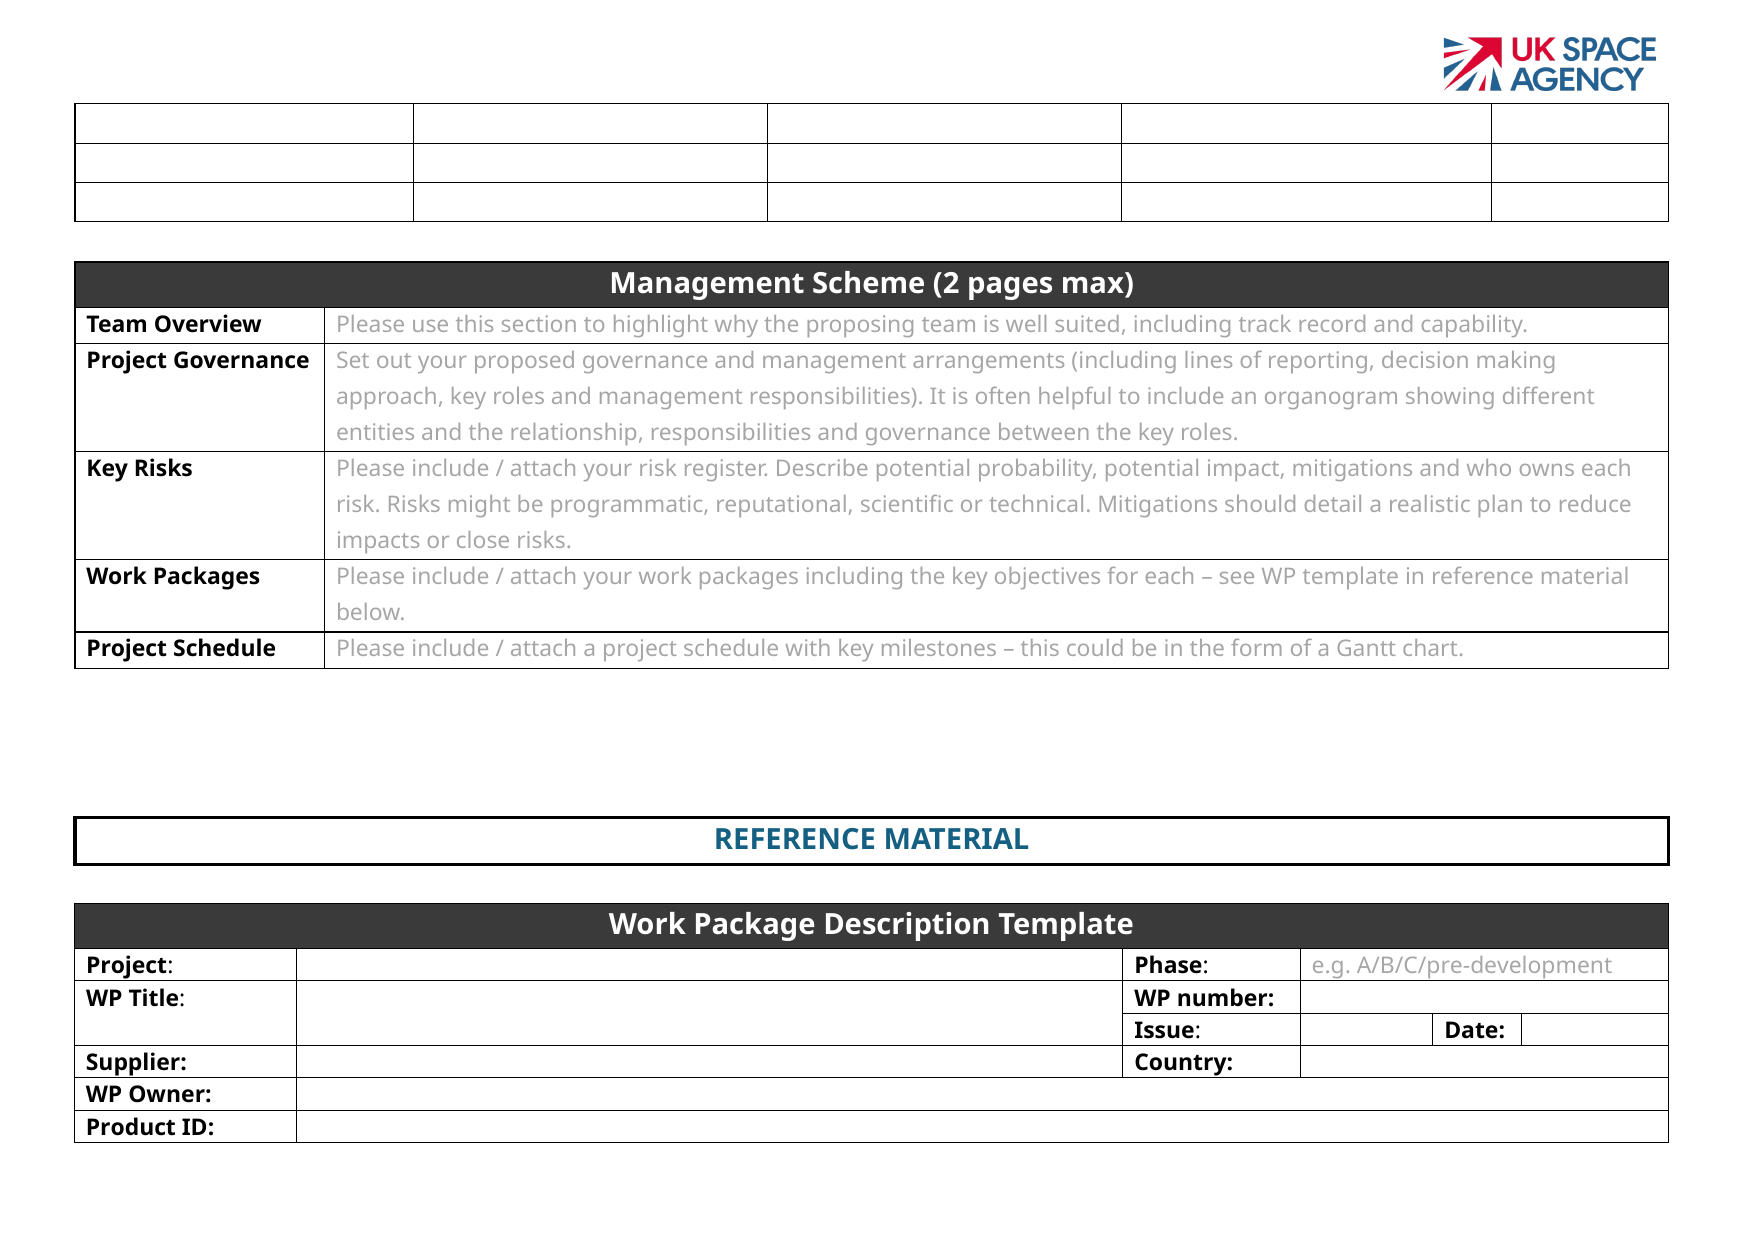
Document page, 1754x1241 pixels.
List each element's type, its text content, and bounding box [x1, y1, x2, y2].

table_cell [297, 981, 1122, 1045]
table_cell Please include / attach your risk register. Describe potential probability, potential impact, mitigations and who owns each risk. Risks might be programmatic, reputational, scientific or technical. Mitigations should detail a realistic plan to reduce impacts or close risks. [325, 452, 1668, 559]
table_cell [768, 183, 1121, 221]
table_cell [76, 144, 413, 182]
table_cell [297, 1078, 1668, 1109]
table_cell Set out your proposed governance and management arrangements (including lines of reporting, decision making approach, key roles and management responsibilities). It is often helpful to include an organogram showing different entities and the relationship, responsibilities and governance between the key roles. [325, 344, 1668, 451]
table_cell [1492, 183, 1668, 221]
table_cell [1522, 1014, 1668, 1045]
table_cell Phase: [1123, 949, 1300, 980]
table_cell [414, 144, 767, 182]
table_cell [1301, 1046, 1668, 1077]
table_cell [1301, 981, 1668, 1013]
table_cell [768, 104, 1121, 142]
table_cell [76, 104, 413, 142]
table_cell [297, 1111, 1668, 1142]
table_cell [1122, 144, 1491, 182]
table_header Management Scheme (2 pages max) [76, 263, 1668, 307]
table_cell Work Packages [76, 560, 324, 631]
table_cell Country: [1123, 1046, 1300, 1077]
table_header REFERENCE MATERIAL [77, 819, 1667, 863]
table_cell [414, 183, 767, 221]
table_cell Project: [75, 949, 296, 980]
table_cell [768, 144, 1121, 182]
table_cell Please include / attach your work packages including the key objectives for each – see WP template in reference material below. [325, 560, 1668, 631]
table_cell [1301, 1014, 1432, 1045]
table_cell [1492, 104, 1668, 142]
table_cell Key Risks [76, 452, 324, 559]
table_cell Project Schedule [76, 633, 324, 667]
table_cell WP Title: [75, 981, 296, 1045]
table_cell Issue: [1123, 1014, 1300, 1045]
table_cell Please include / attach a project schedule with key milestones – this could be in the form of a Gantt chart. [325, 633, 1668, 667]
table_cell [297, 949, 1122, 980]
table_cell WP number: [1123, 981, 1300, 1013]
table_cell Please use this section to highlight why the proposing team is well suited, including track record and capability. [325, 308, 1668, 343]
table_cell [297, 1046, 1122, 1077]
table_cell WP Owner: [75, 1078, 296, 1109]
table_header Work Package Description Template [75, 904, 1668, 948]
table_cell [414, 104, 767, 142]
table_cell Product ID: [75, 1111, 296, 1142]
table_cell Project Governance [76, 344, 324, 451]
table_cell Team Overview [76, 308, 324, 343]
table_cell [1492, 144, 1668, 182]
table_cell [1122, 104, 1491, 142]
table_cell [1122, 183, 1491, 221]
table_cell Date: [1433, 1014, 1521, 1045]
table_cell Supplier: [75, 1046, 296, 1077]
table_cell [76, 183, 413, 221]
table_cell e.g. A/B/C/pre-development [1301, 949, 1668, 980]
